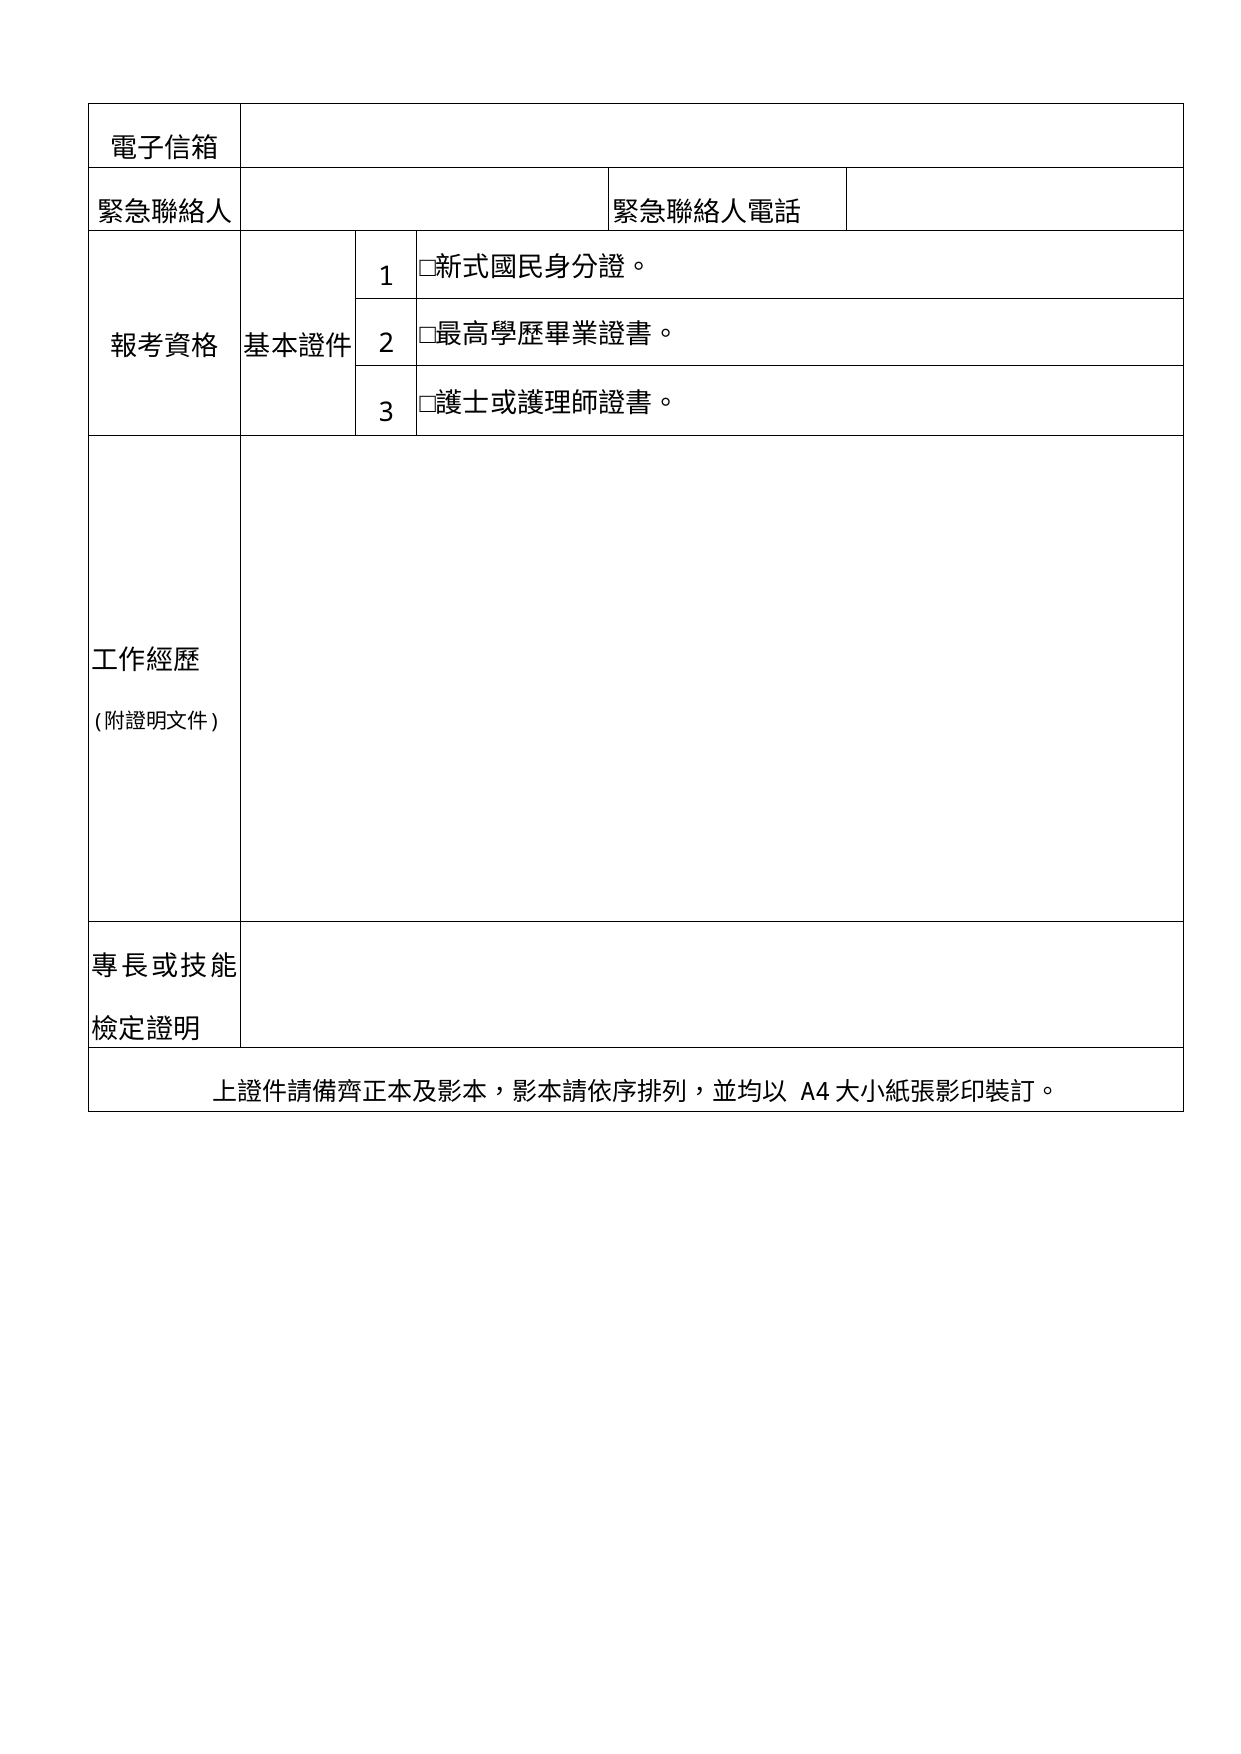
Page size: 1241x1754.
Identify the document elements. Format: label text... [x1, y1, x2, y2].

table_cell 1 [356, 231, 416, 298]
table_cell □護士或護理師證書。 [417, 366, 1183, 434]
table_cell 3 [356, 366, 416, 434]
table_cell 上證件請備齊正本及影本，影本請依序排列，並均以 A4大小紙張影印裝訂。 [89, 1048, 1183, 1111]
table_cell 專長或技能檢定證明 [89, 922, 240, 1047]
table_cell □新式國民身分證。 [417, 231, 1183, 298]
table_cell 緊急聯絡人電話 [609, 168, 846, 230]
table_cell □最高學歷畢業證書。 [417, 299, 1183, 365]
table_cell 基本證件 [241, 231, 355, 434]
table_cell 工作經歷 (附證明文件) [89, 436, 240, 921]
table_cell [241, 436, 1183, 921]
table_cell 2 [356, 299, 416, 365]
table_cell [847, 168, 1183, 230]
table_cell 電子信箱 [89, 104, 240, 167]
table_cell 緊急聯絡人 [89, 168, 240, 230]
table_cell [241, 104, 1183, 167]
table_cell [241, 922, 1183, 1047]
table_cell [241, 168, 608, 230]
table_cell 報考資格 [89, 231, 240, 434]
